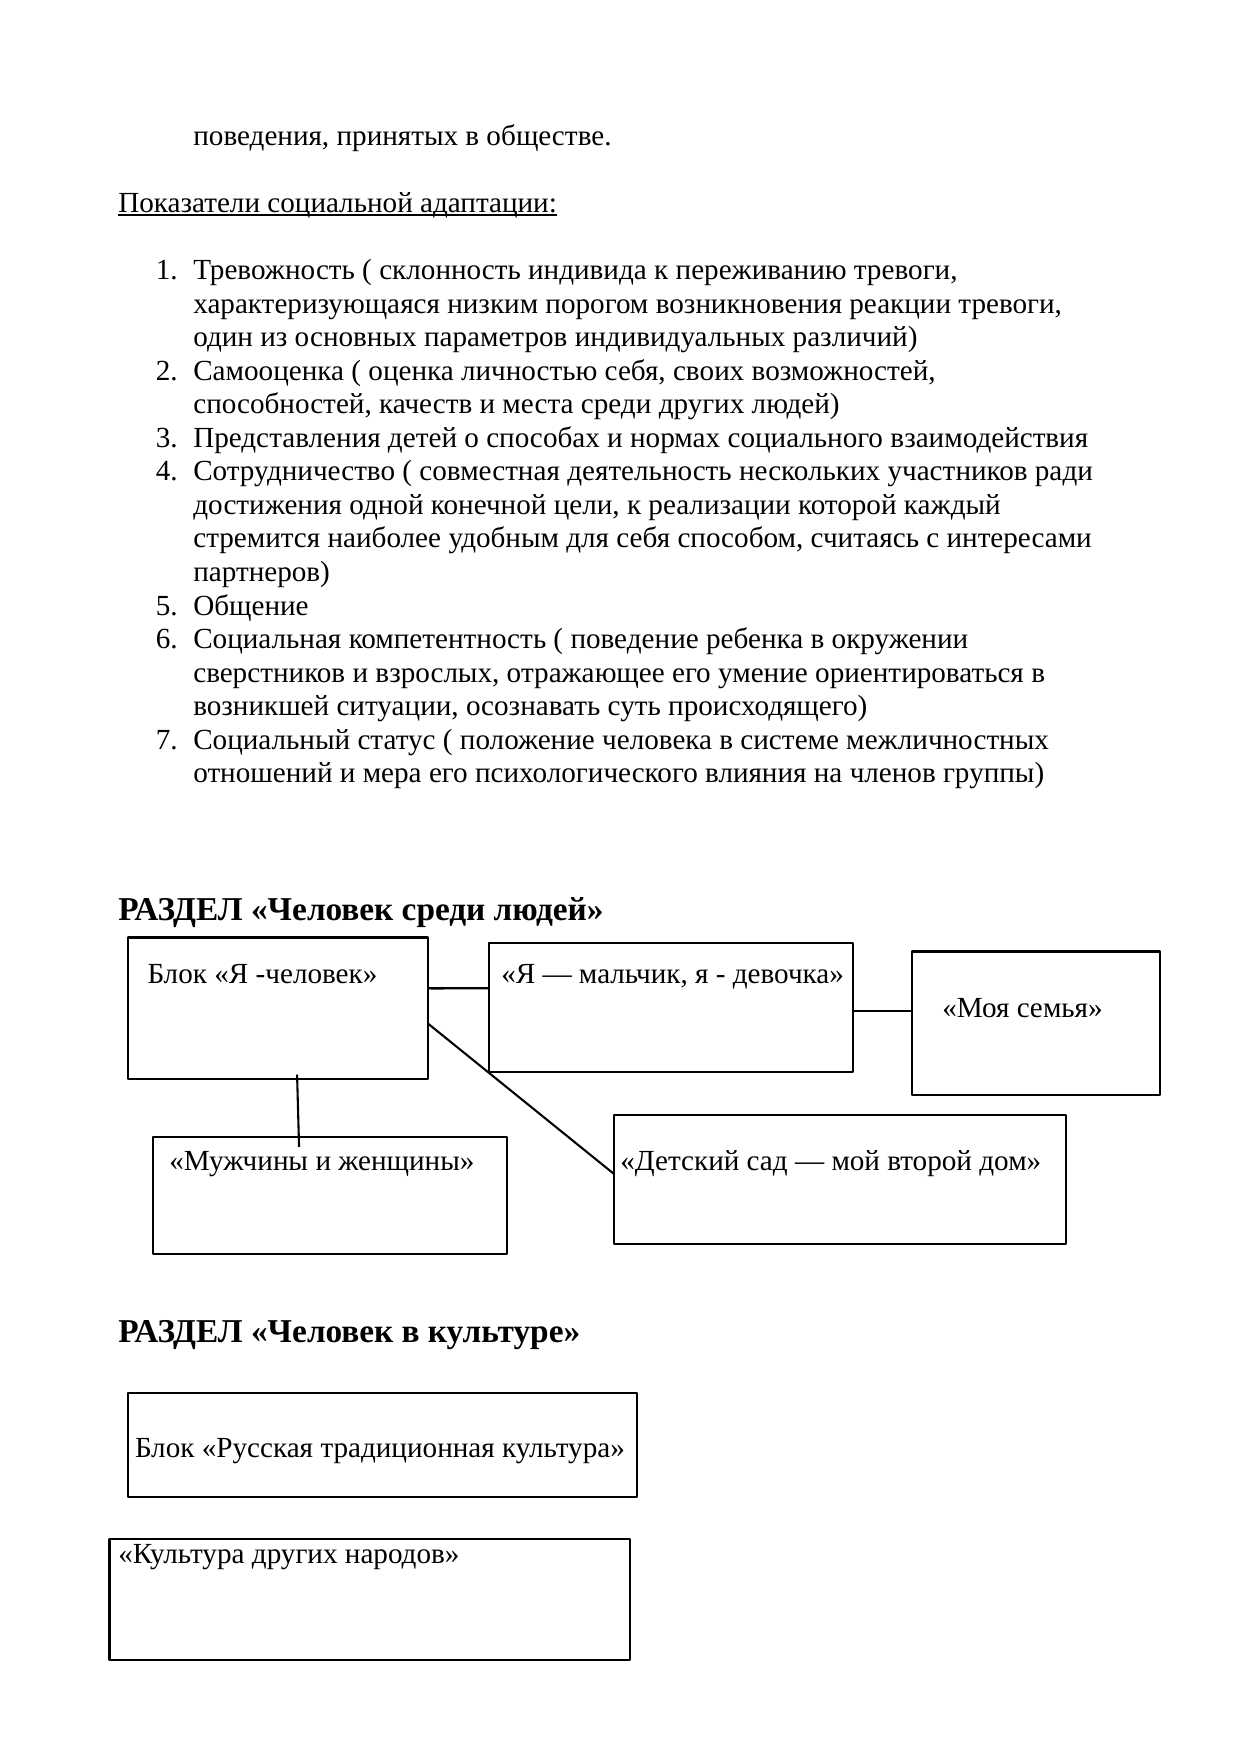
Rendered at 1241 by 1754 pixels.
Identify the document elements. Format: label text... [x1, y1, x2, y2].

text [854, 1012, 911, 1024]
text [854, 990, 911, 1010]
list Тревожность ( склонность индивида к переживанию тревоги, характеризующаяся низким порогом возникновения реакции тревоги, один из основных параметров индивидуальных различий) [156, 252, 1122, 353]
text «Я — мальчик, я - девочка» [490, 957, 852, 990]
text [118, 1143, 152, 1177]
text Блок «Я -человек» [129, 957, 427, 990]
text [429, 957, 488, 987]
text Блок «Русская традиционная культура» [129, 1426, 636, 1464]
list Самооценка ( оценка личностью себя, своих возможностей, способностей, качеств и места среди других людей) [156, 353, 1122, 420]
text «Моя семья» [913, 990, 1122, 1024]
text [913, 957, 1122, 990]
text «Мужчины и женщины» [154, 1143, 506, 1177]
text [490, 990, 852, 1024]
text РАЗДЕЛ «Человек среди людей» [118, 889, 1122, 928]
list Сотрудничество ( совместная деятельность нескольких участников ради достижения одной конечной цели, к реализации которой каждый стремится наиболее удобным для себя способом, считаясь с интересами партнеров) [156, 453, 1122, 588]
text «Детский сад — мой второй дом» [615, 1143, 1065, 1177]
list Социальная компетентность ( поведение ребенка в окружении сверстников и взрослых, отражающее его умение ориентироваться в возникшей ситуации, осознавать суть происходящего) [156, 621, 1122, 722]
text [129, 990, 427, 1024]
list Социальный статус ( положение человека в системе межличностных отношений и мера его психологического влияния на членов группы) [156, 722, 1122, 789]
list Представления детей о способах и нормах социального взаимодействия [156, 420, 1122, 453]
text РАЗДЕЛ «Человек в культуре» [118, 1311, 1122, 1349]
text Показатели социальной адаптации: [118, 185, 1122, 219]
text [854, 957, 911, 990]
list поведения, принятых в обществе. [156, 118, 1122, 152]
text «Культура других народов» [118, 1536, 1122, 1570]
text [508, 1143, 613, 1177]
text [638, 1426, 1122, 1464]
text [429, 990, 488, 1024]
text [118, 990, 127, 1024]
list Общение [156, 588, 1122, 621]
text [1067, 1143, 1122, 1177]
